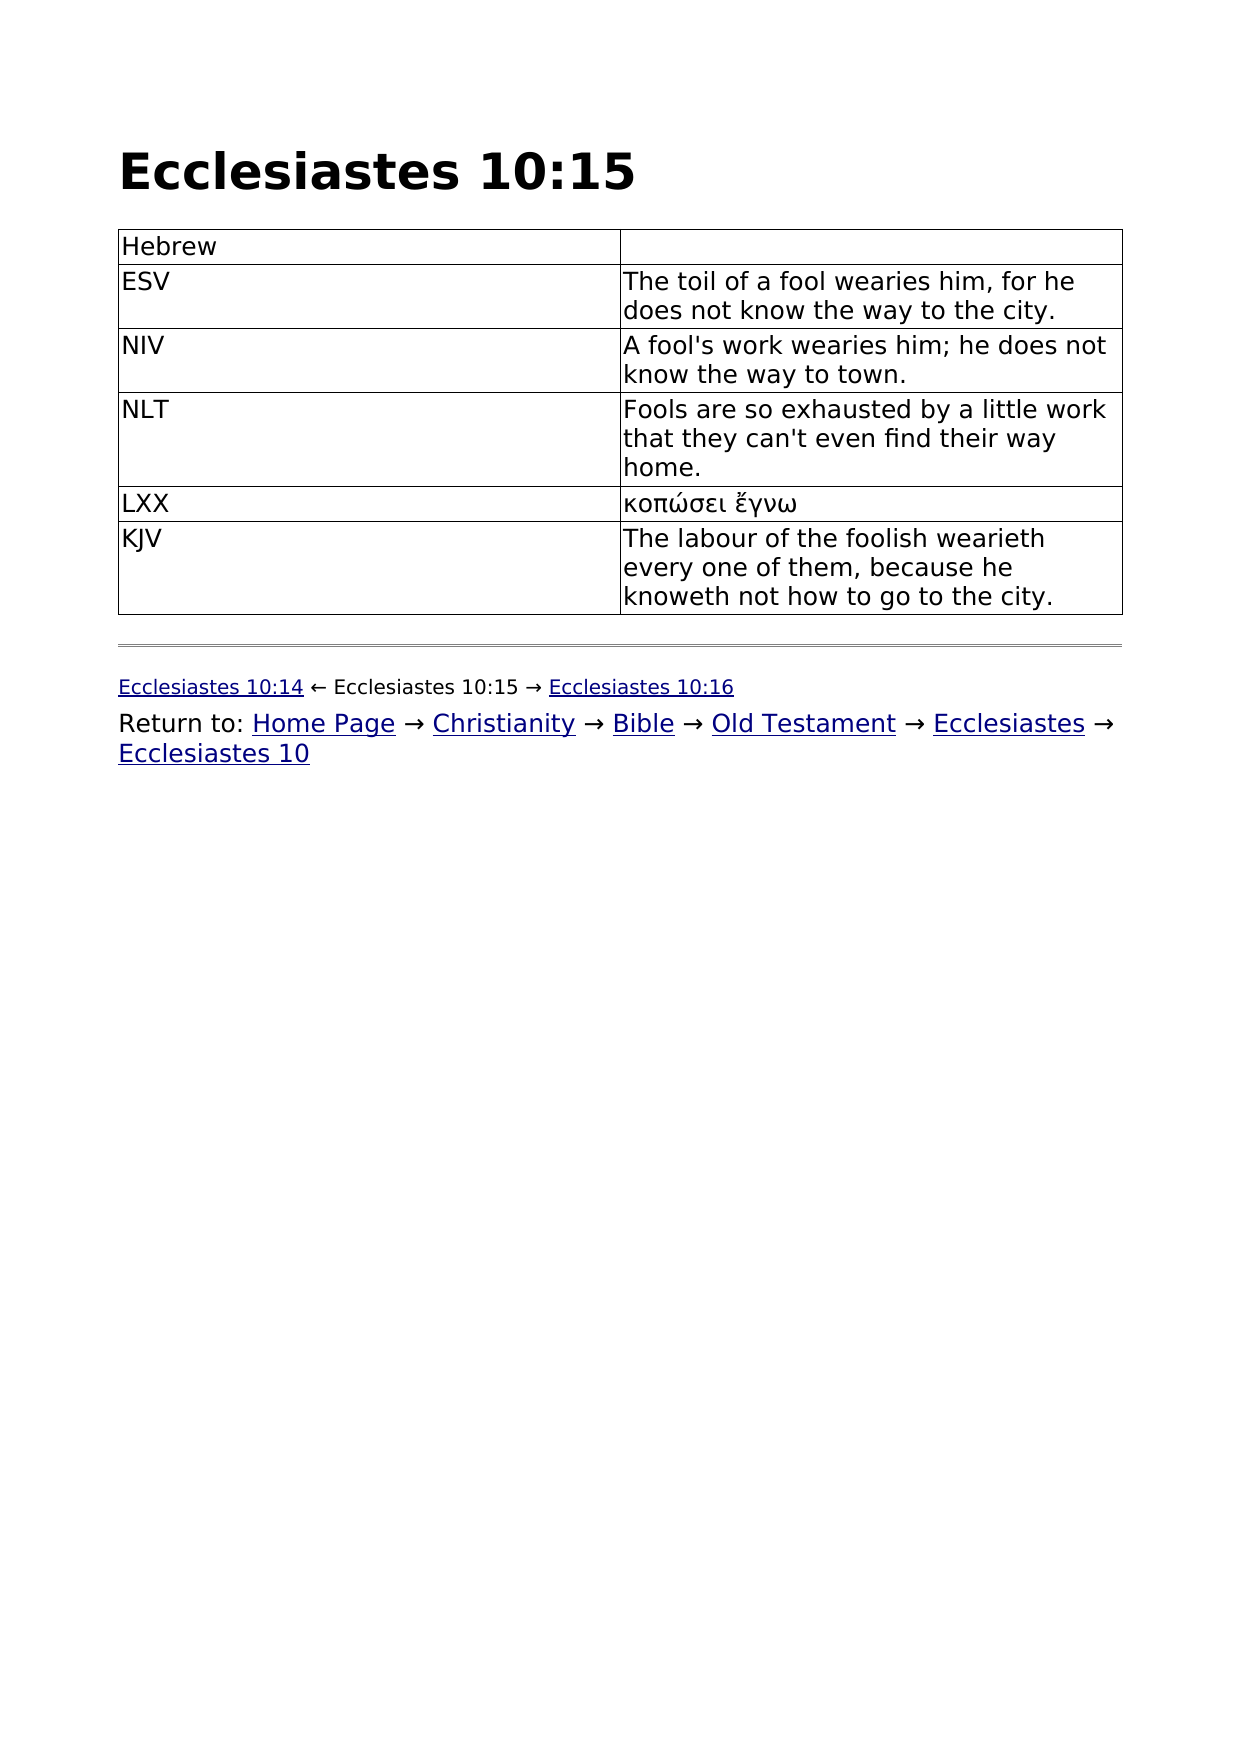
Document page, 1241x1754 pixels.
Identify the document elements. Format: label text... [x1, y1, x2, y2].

table_cell Fools are so exhausted by a little work that they can't even find their way home. [621, 393, 1122, 486]
table_cell κοπώσει ἔγνω [621, 487, 1122, 521]
table_cell NLT [119, 393, 620, 486]
text Ecclesiastes 10:14 ← Ecclesiastes 10:15 → Ecclesiastes 10:16 [118, 676, 1122, 709]
table_cell A fool's work wearies him; he does not know the way to town. [621, 329, 1122, 392]
table_cell KJV [119, 522, 620, 614]
table_header [621, 230, 1122, 264]
table_cell The labour of the foolish wearieth every one of them, because he knoweth not how to go to the city. [621, 522, 1122, 614]
table_cell The toil of a fool wearies him, for he does not know the way to the city. [621, 265, 1122, 328]
table_header Hebrew [119, 230, 620, 264]
table_cell ESV [119, 265, 620, 328]
subtitle Ecclesiastes 10:15 [118, 143, 1122, 201]
table_cell NIV [119, 329, 620, 392]
text Return to: Home Page → Christianity → Bible → Old Testament → Ecclesiastes → Ecclesiastes 10 [118, 709, 1122, 768]
table_cell LXX [119, 487, 620, 521]
